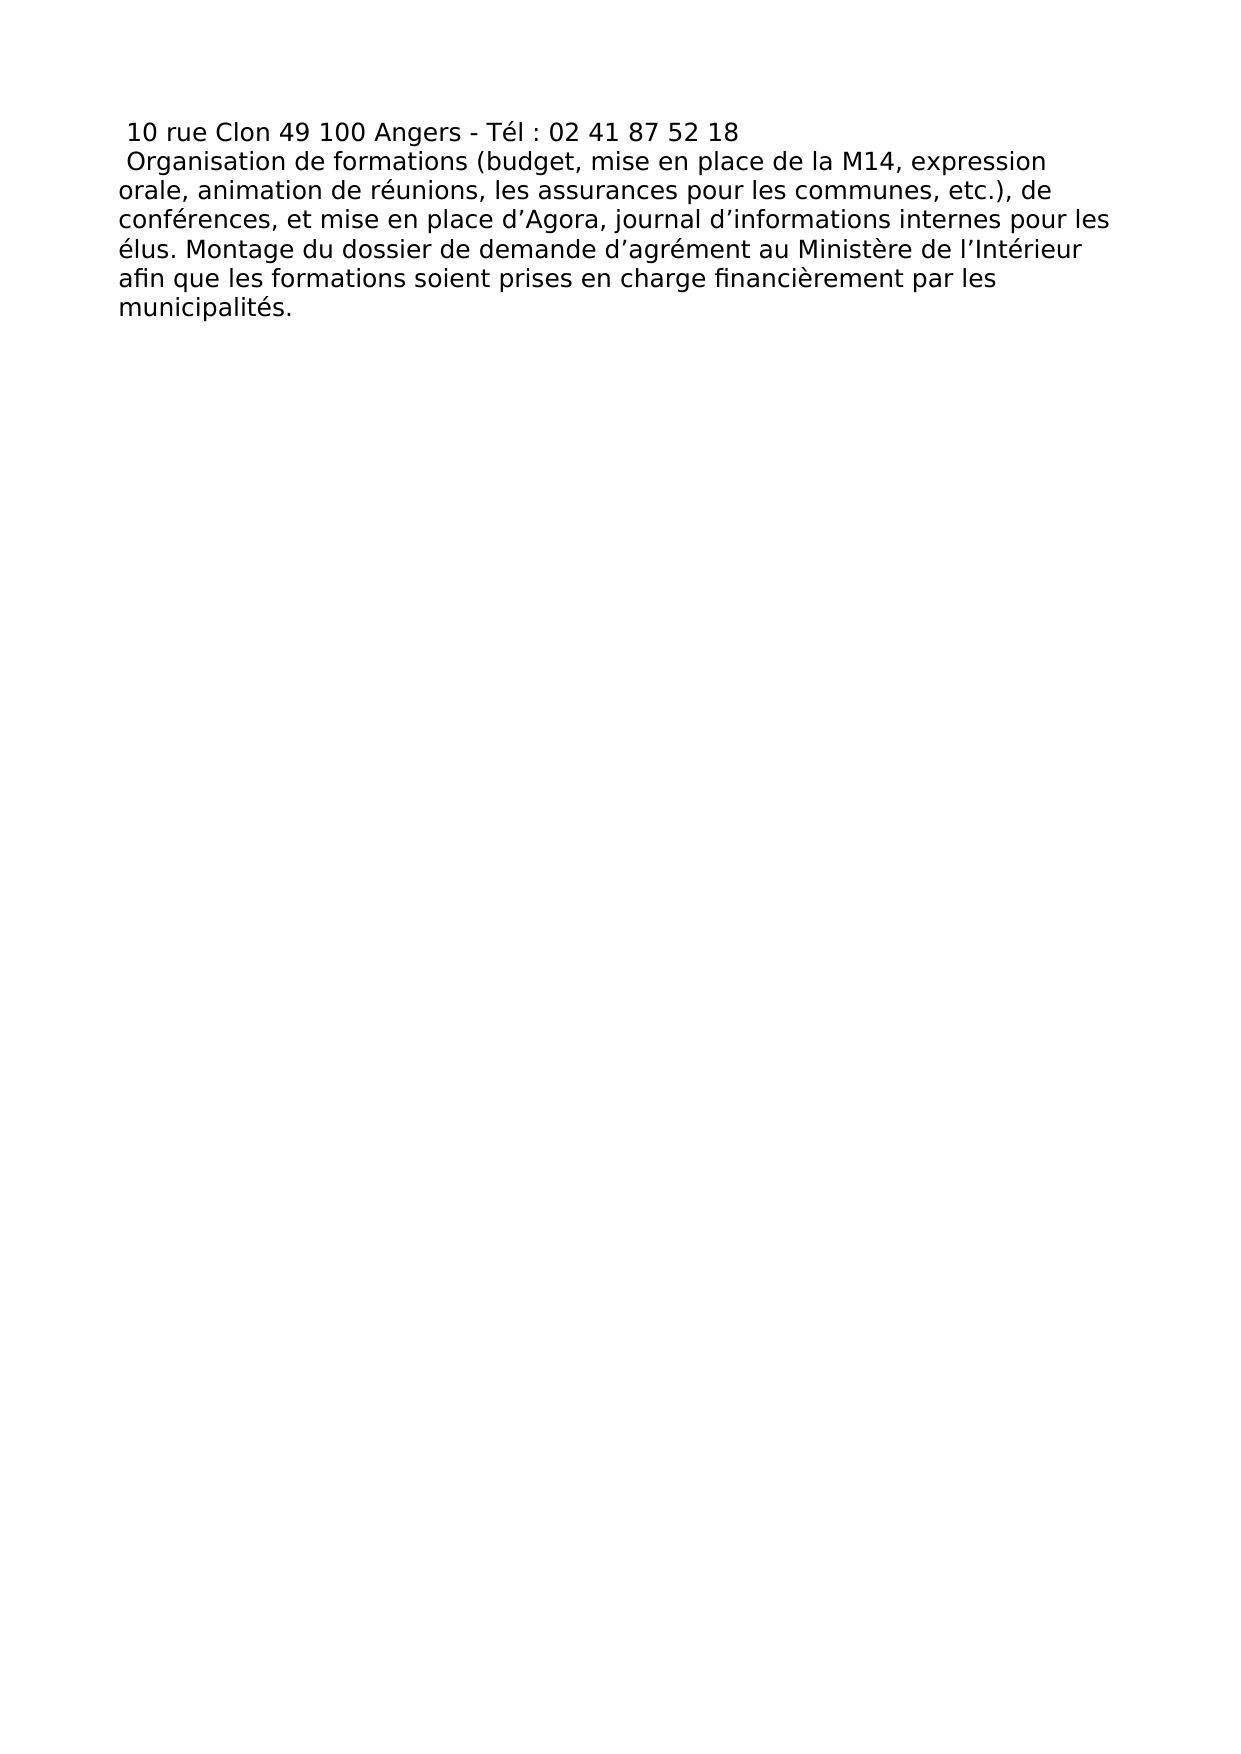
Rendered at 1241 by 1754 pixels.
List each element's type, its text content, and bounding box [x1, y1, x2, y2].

text 10 rue Clon 49 100 Angers - Tél : 02 41 87 52 18 Organisation de formations (budget, mise en place de la M14, expression orale, animation de réunions, les assurances pour les communes, etc.), de conférences, et mise en place d’Agora, journal d’informations internes pour les élus. Montage du dossier de demande d’agrément au Ministère de l’Intérieur afin que les formations soient prises en charge financièrement par les municipalités. [118, 118, 1122, 322]
